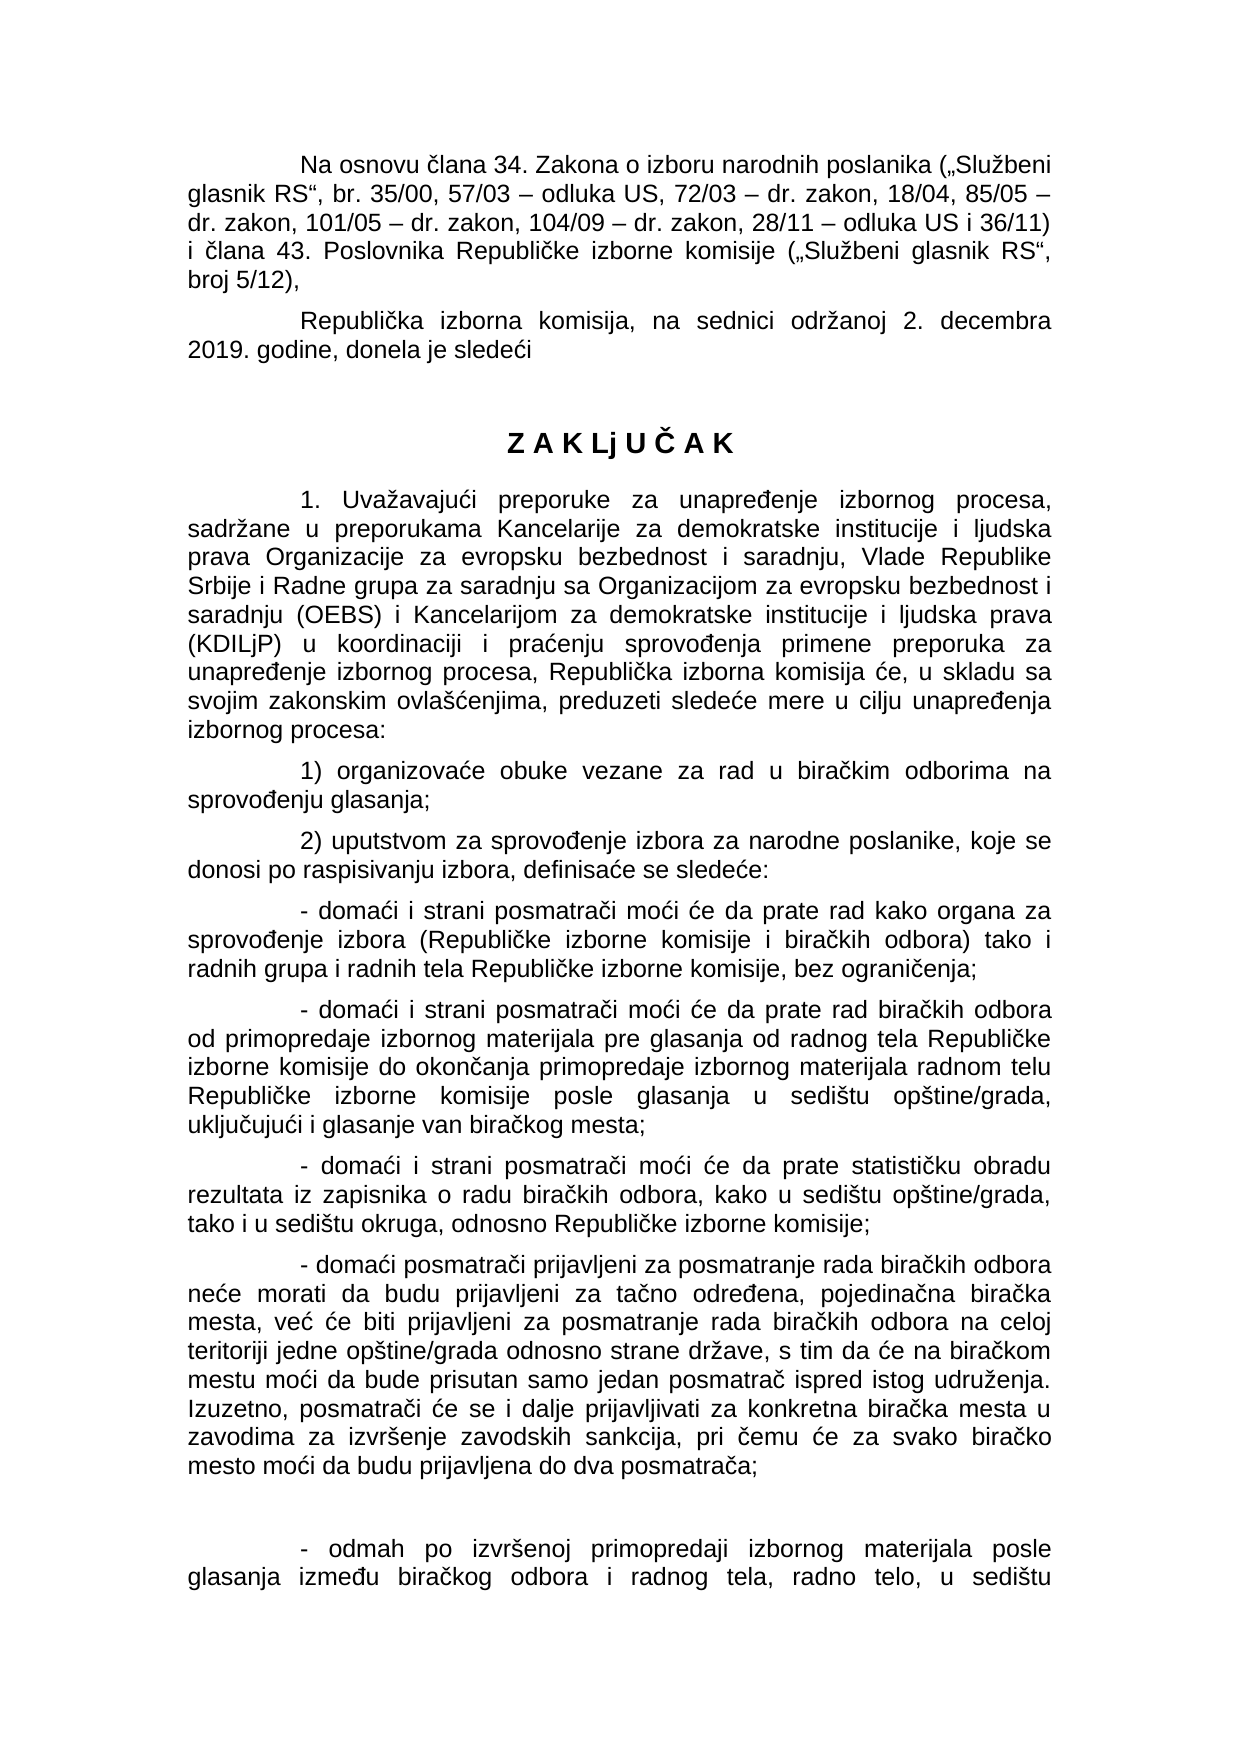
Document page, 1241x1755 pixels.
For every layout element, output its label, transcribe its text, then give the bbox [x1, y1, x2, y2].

text Z A K Lj U Č A K [187, 426, 1053, 460]
text Republička izborna komisija, na sednici održanoj 2. decembra 2019. godine, donela je sledeći [187, 306, 1053, 364]
text - domaći i strani posmatrači moći će da prate rad biračkih odbora od primopredaje izbornog materijala pre glasanja od radnog tela Republičke izborne komisije do okončanja primopredaje izbornog materijala radnom telu Republičke izborne komisije posle glasanja u sedištu opštine/grada, uključujući i glasanje van biračkog mesta; [187, 995, 1053, 1139]
text - domaći i strani posmatrači moći će da prate statističku obradu rezultata iz zapisnika o radu biračkih odbora, kako u sedištu opštine/grada, tako i u sedištu okruga, odnosno Republičke izborne komisije; [187, 1151, 1053, 1237]
text - domaći posmatrači prijavljeni za posmatranje rada biračkih odbora neće morati da budu prijavljeni za tačno određena, pojedinačna biračka mesta, već će biti prijavljeni za posmatranje rada biračkih odbora na celoj teritoriji jedne opštine/grada odnosno strane države, s tim da će na biračkom mestu moći da bude prisutan samo jedan posmatrač ispred istog udruženja. Izuzetno, posmatrači će se i dalje prijavljivati za konkretna biračka mesta u zavodima za izvršenje zavodskih sankcija, pri čemu će za svako biračko mesto moći da budu prijavljena do dva posmatrača; [187, 1250, 1053, 1480]
text 1) organizovaće obuke vezane za rad u biračkim odborima na sprovođenju glasanja; [187, 756, 1053, 814]
text Na osnovu člana 34. Zakona o izboru narodnih poslanika („Službeni glasnik RS“, br. 35/00, 57/03 – odluka US, 72/03 – dr. zakon, 18/04, 85/05 – dr. zakon, 101/05 – dr. zakon, 104/09 – dr. zakon, 28/11 – odluka US i 36/11) i člana 43. Poslovnika Republičke izborne komisije („Službeni glasnik RS“, broj 5/12), [187, 150, 1053, 294]
text 1. Uvažavajući preporuke za unapređenje izbornog procesa, sadržane u preporukama Kancelarije za demokratske institucije i ljudska prava Organizacije za evropsku bezbednost i saradnju, Vlade Republike Srbije i Radne grupa za saradnju sa Organizacijom za evropsku bezbednost i saradnju (OEBS) i Kancelarijom za demokratske institucije i ljudska prava (KDILjP) u koordinaciji i praćenju sprovođenja primene preporuka za unapređenje izbornog procesa, Republička izborna komisija će, u skladu sa svojim zakonskim ovlašćenjima, preduzeti sledeće mere u cilju unapređenja izbornog procesa: [187, 485, 1053, 744]
text 2) uputstvom za sprovođenje izbora za narodne poslanike, koje se donosi po raspisivanju izbora, definisaće se sledeće: [187, 826, 1053, 884]
text - domaći i strani posmatrači moći će da prate rad kako organa za sprovođenje izbora (Republičke izborne komisije i biračkih odbora) tako i radnih grupa i radnih tela Republičke izborne komisije, bez ograničenja; [187, 896, 1053, 982]
text - odmah po izvršenoj primopredaji izbornog materijala posle glasanja između biračkog odbora i radnog tela, radno telo, u sedištu [187, 1534, 1053, 1591]
